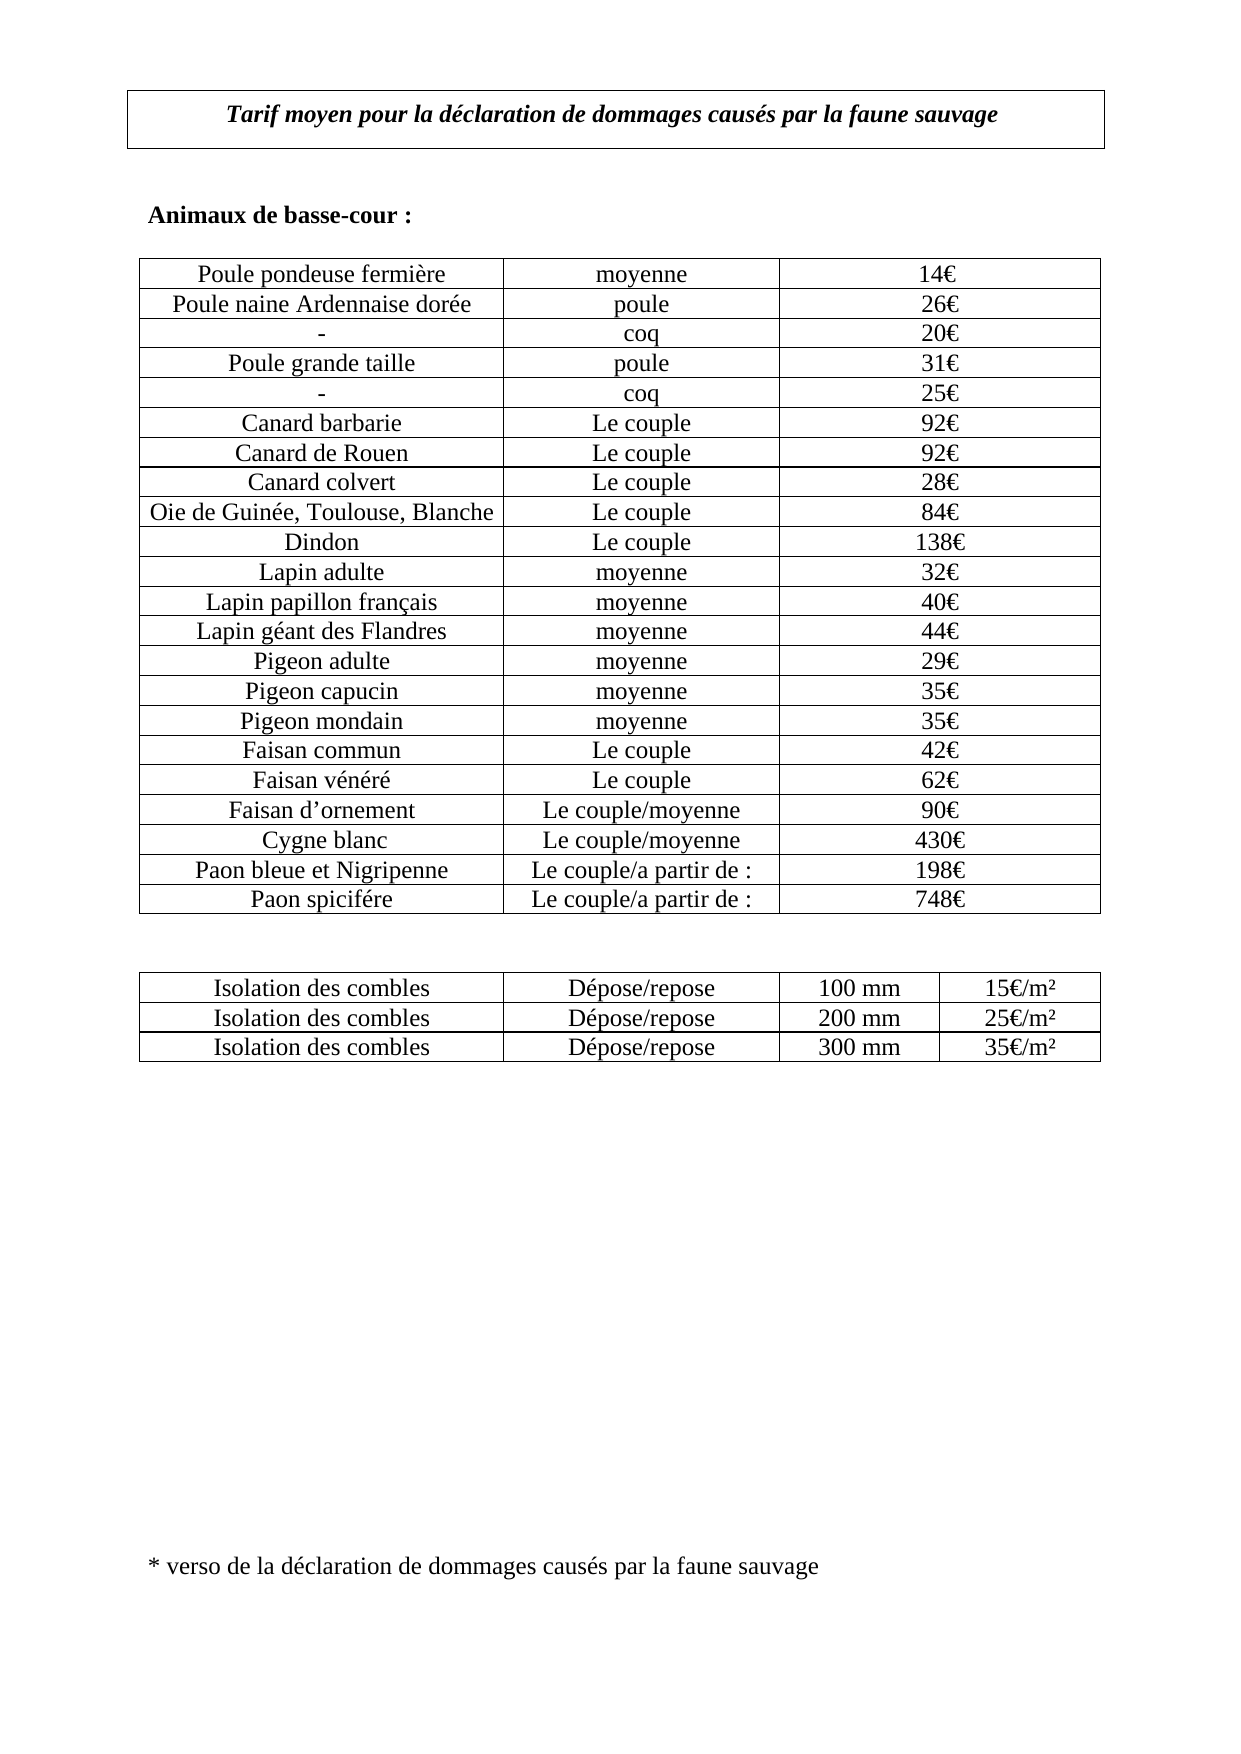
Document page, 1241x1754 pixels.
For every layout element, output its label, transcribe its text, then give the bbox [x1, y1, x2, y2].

table_header Poule pondeuse fermière [140, 259, 503, 288]
table_cell Le couple [504, 408, 779, 437]
table_cell Dépose/repose [504, 1003, 779, 1031]
table_cell Faisan commun [140, 736, 503, 764]
table_cell Pigeon mondain [140, 706, 503, 734]
table_cell Faisan d’ornement [140, 795, 503, 824]
table_cell moyenne [504, 557, 779, 586]
table_cell 748€ [780, 885, 1100, 913]
table_cell 90€ [780, 795, 1100, 824]
table_cell Le couple/a partir de : [504, 885, 779, 913]
table_cell 25€/m² [940, 1003, 1100, 1031]
text Animaux de basse-cour : [148, 200, 1093, 229]
table_cell 26€ [780, 289, 1100, 317]
table_cell coq [504, 378, 779, 407]
table_cell 35€ [780, 706, 1100, 734]
table_cell 35€ [780, 676, 1100, 705]
subtitle Tarif moyen pour la déclaration de dommages causés par la faune sauvage [144, 99, 1089, 128]
table_cell poule [504, 289, 779, 317]
table_cell - [140, 319, 503, 347]
table_cell Poule naine Ardennaise dorée [140, 289, 503, 317]
table_cell 29€ [780, 646, 1100, 675]
table_cell 35€/m² [940, 1033, 1100, 1061]
table_cell 300 mm [780, 1033, 939, 1061]
table_cell Le couple [504, 736, 779, 764]
table_cell moyenne [504, 646, 779, 675]
table_cell Paon bleue et Nigripenne [140, 855, 503, 883]
table_cell Le couple [504, 497, 779, 526]
table_cell Dindon [140, 527, 503, 556]
table_cell Canard barbarie [140, 408, 503, 437]
table_cell Canard de Rouen [140, 438, 503, 466]
table_cell Oie de Guinée, Toulouse, Blanche [140, 497, 503, 526]
table_header moyenne [504, 259, 779, 288]
table_cell Le couple [504, 765, 779, 794]
table_cell 200 mm [780, 1003, 939, 1031]
table_cell 20€ [780, 319, 1100, 347]
table_cell Le couple [504, 527, 779, 556]
table_cell 31€ [780, 348, 1100, 377]
table_header 100 mm [780, 973, 939, 1002]
table_cell Paon spicifére [140, 885, 503, 913]
text * verso de la déclaration de dommages causés par la faune sauvage [148, 1551, 1093, 1580]
table_cell coq [504, 319, 779, 347]
table_cell Le couple/moyenne [504, 795, 779, 824]
table_cell Poule grande taille [140, 348, 503, 377]
table_cell Lapin géant des Flandres [140, 616, 503, 645]
table_cell Isolation des combles [140, 1033, 503, 1061]
table_cell Le couple [504, 468, 779, 496]
table_header Isolation des combles [140, 973, 503, 1002]
table_cell Lapin adulte [140, 557, 503, 586]
table_cell moyenne [504, 587, 779, 615]
table_cell Faisan vénéré [140, 765, 503, 794]
table_cell 92€ [780, 438, 1100, 466]
table_cell poule [504, 348, 779, 377]
table_cell 84€ [780, 497, 1100, 526]
table_cell 138€ [780, 527, 1100, 556]
table_cell Dépose/repose [504, 1033, 779, 1061]
table_cell 430€ [780, 825, 1100, 854]
table_cell 92€ [780, 408, 1100, 437]
table_cell moyenne [504, 676, 779, 705]
table_cell - [140, 378, 503, 407]
table_cell Pigeon capucin [140, 676, 503, 705]
table_cell moyenne [504, 616, 779, 645]
table_cell 42€ [780, 736, 1100, 764]
table_cell Canard colvert [140, 468, 503, 496]
table_cell moyenne [504, 706, 779, 734]
table_cell 32€ [780, 557, 1100, 586]
table_cell 25€ [780, 378, 1100, 407]
table_cell Lapin papillon français [140, 587, 503, 615]
table_cell 40€ [780, 587, 1100, 615]
table_cell Le couple/moyenne [504, 825, 779, 854]
table_cell 44€ [780, 616, 1100, 645]
table_header 14€ [780, 259, 1100, 288]
table_cell Pigeon adulte [140, 646, 503, 675]
table_header 15€/m² [940, 973, 1100, 1002]
table_cell Cygne blanc [140, 825, 503, 854]
table_cell 62€ [780, 765, 1100, 794]
table_cell Le couple/a partir de : [504, 855, 779, 883]
table_cell Isolation des combles [140, 1003, 503, 1031]
table_cell 198€ [780, 855, 1100, 883]
table_cell 28€ [780, 468, 1100, 496]
table_header Dépose/repose [504, 973, 779, 1002]
table_cell Le couple [504, 438, 779, 466]
